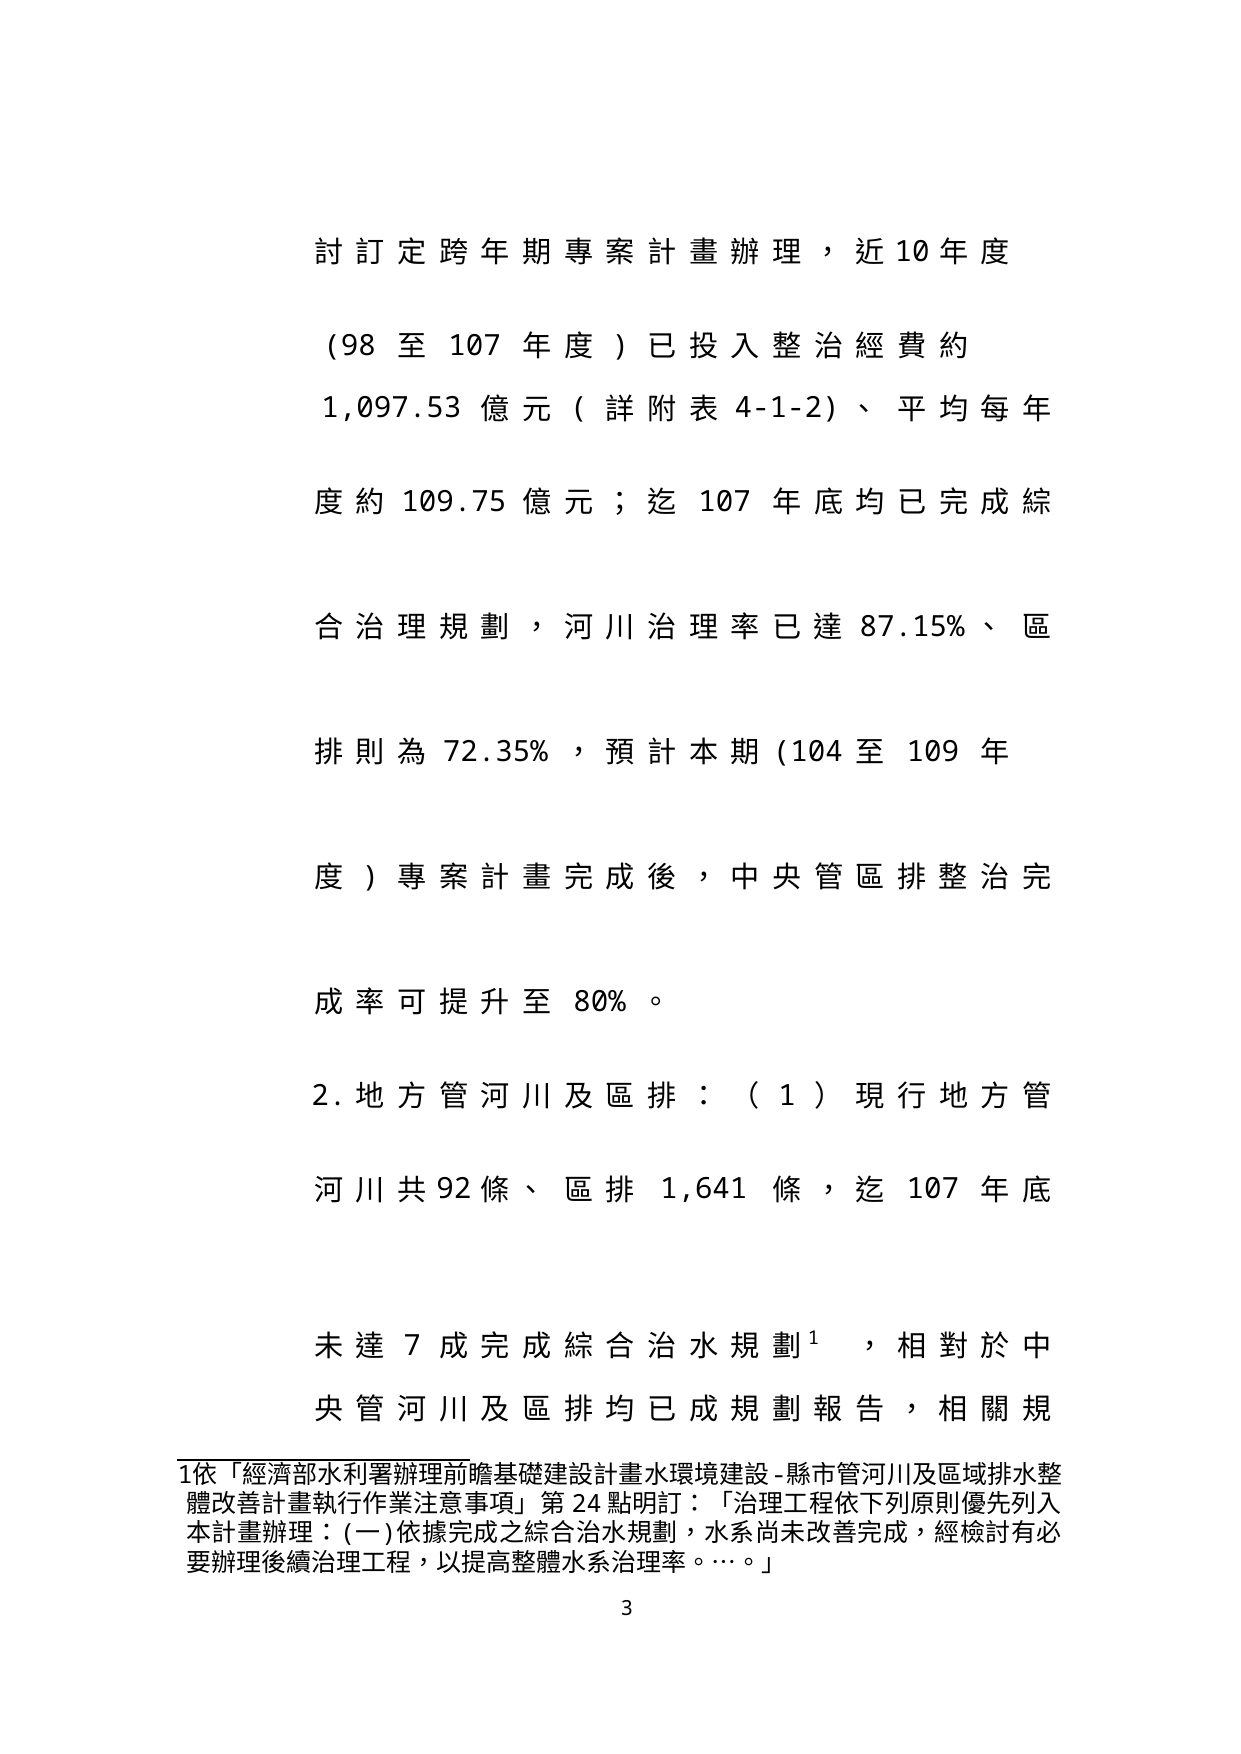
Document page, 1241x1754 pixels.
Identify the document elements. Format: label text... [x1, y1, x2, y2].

text 依「經濟部水利署辦理前瞻基礎建設計畫水環境建設-縣市管河川及區域排水整體改善計畫執行作業注意事項」第24點明訂：「治理工程依下列原則優先列入本計畫辦理：(一)依據完成之綜合治水規劃，水系尚未改善完成，經檢討有必要辦理後續治理工程，以提高整體水系治理率。…。」 [177, 1460, 1063, 1577]
text 討訂定跨年期專案計畫辦理，近10年度(98至107年度)已投入整治經費約1,097.53億元(詳附表4-1-2)、平均每年度約109.75億元；迄107年底均已完成綜合治理規劃，河川治理率已達87.15%、區排則為72.35%，預計本期(104至109年度)專案計畫完成後，中央管區排整治完成率可提升至80%。 [271, 177, 1058, 1052]
text 2.地方管河川及區排：（1）現行地方管河川共92條、區排1,641條，迄107年底未達7成完成綜合治水規劃，相對於中央管河川及區排均已成規劃報告，相關規劃治理工作仍待檢討提升；另鑒於地方管河川及區排整治經費龐鉅，恐非地方財政所能負擔，自95年度推動易淹水計畫起，近年主要由中央政府編列特別預算協助辦理，95至113年度間規劃投入2,494.02億元推動地方水患治理工作，平均每年度約131.26億元(迄107年度累積決算數約1,706.77億元、平均每年度約131.29億元，詳附表4-1）。（2）有關地方管河川及區排之日常維護工作仍由地方自籌負擔，參據水利署統計列屬流綜計畫治理範圍內103至107年度地方政府水利建造物維護管理經費，平均每年度約50.85億元，概呈逐年增加趨勢，107年度已達70.55億元(詳附表4-1-3)。 [271, 1052, 1058, 1427]
